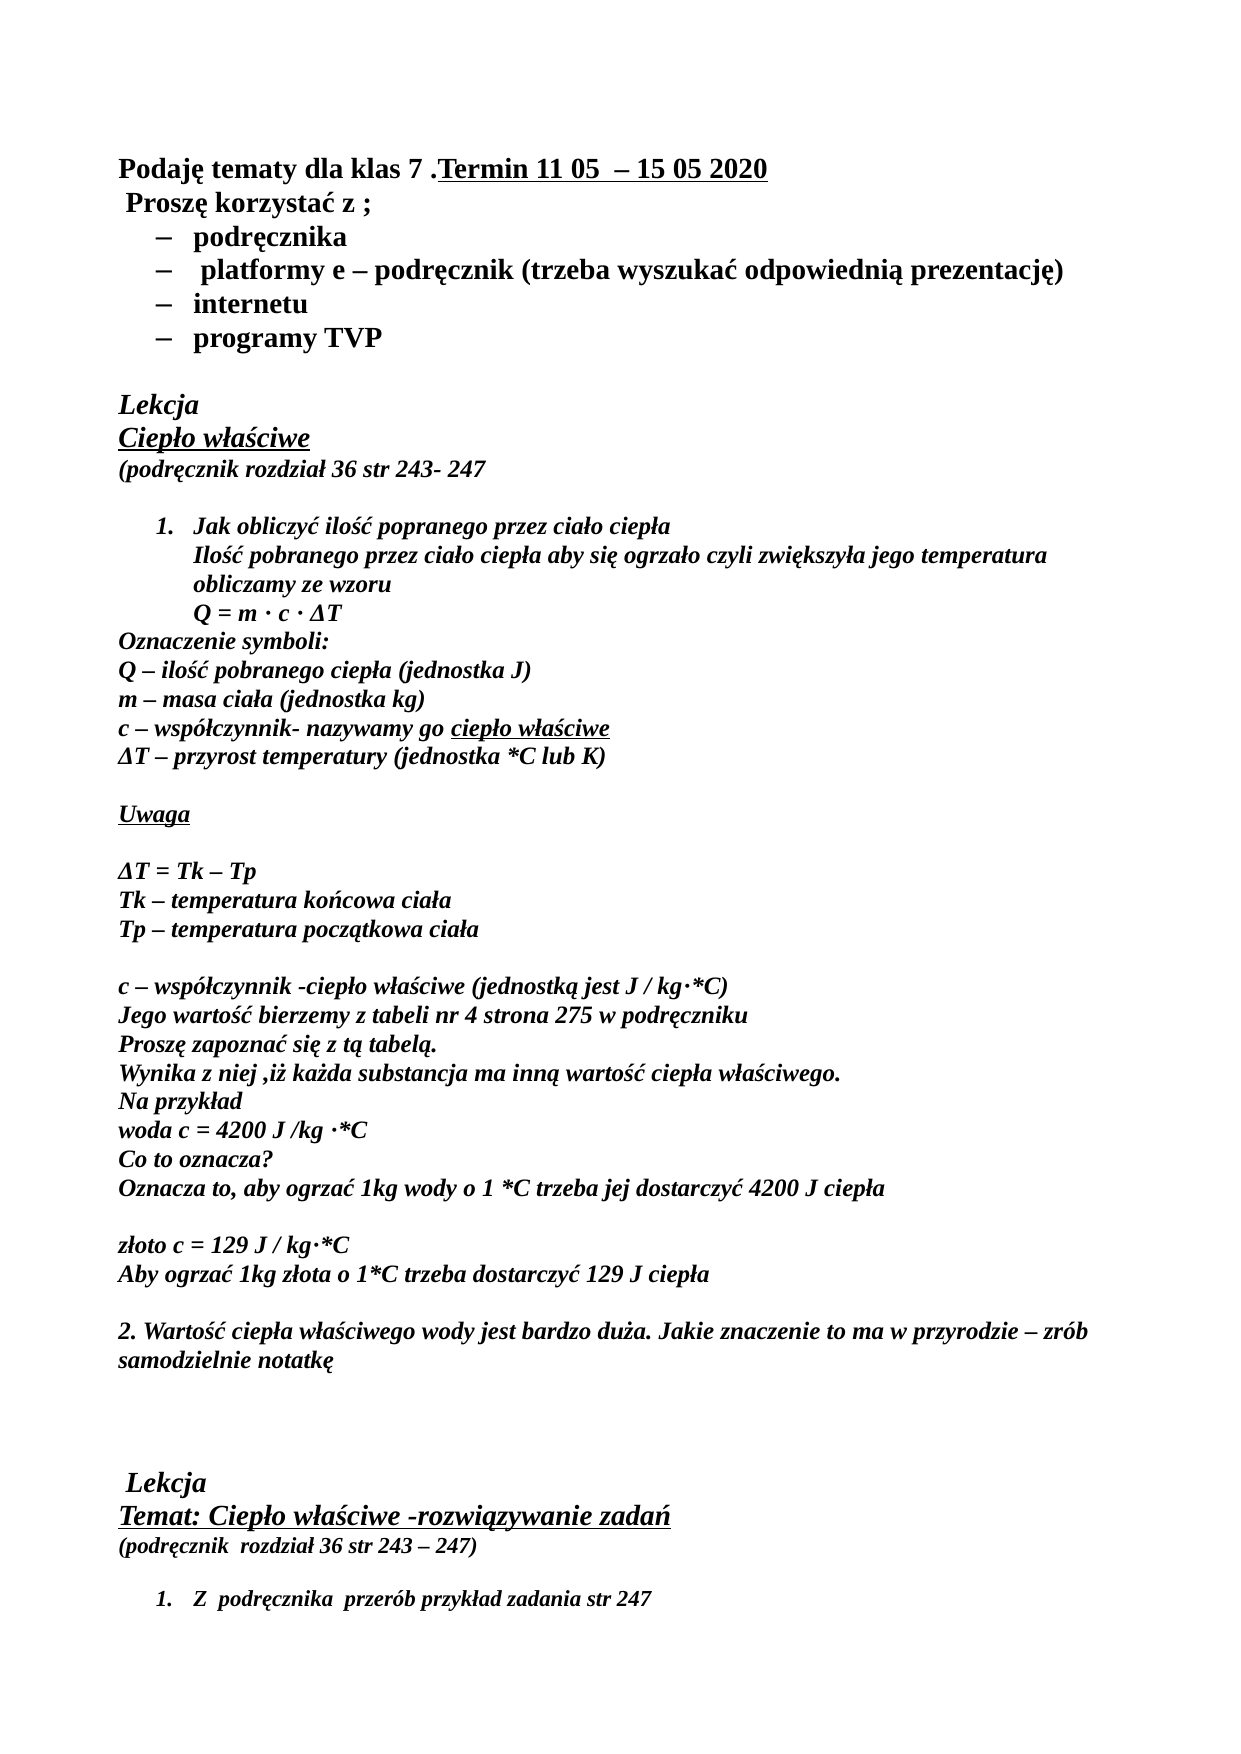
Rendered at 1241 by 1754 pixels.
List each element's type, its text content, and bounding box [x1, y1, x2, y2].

list podręcznika [156, 219, 1122, 252]
text Lekcja [118, 1465, 1122, 1498]
list programy TVP [156, 320, 1122, 353]
list platformy e – podręcznik (trzeba wyszukać odpowiednią prezentację) [156, 252, 1122, 286]
text ΔT – przyrost temperatury (jednostka *C lub K) [118, 741, 1122, 770]
text (podręcznik rozdział 36 str 243 – 247) [118, 1532, 1122, 1558]
list Q = m · c · ΔT [156, 598, 1122, 626]
text 2. Wartość ciepła właściwego wody jest bardzo duża. Jakie znaczenie to ma w przyrodzie – zrób samodzielnie notatkę [118, 1316, 1122, 1374]
text Aby ogrzać 1kg złota o 1*C trzeba dostarczyć 129 J ciepła [118, 1259, 1122, 1288]
text m – masa ciała (jednostka kg) [118, 684, 1122, 713]
list Jak obliczyć ilość popranego przez ciało ciepła [156, 511, 1122, 540]
text Proszę korzystać z ; [118, 185, 1122, 219]
text Co to oznacza? [118, 1144, 1122, 1173]
list internetu [156, 286, 1122, 320]
text Podaję tematy dla klas 7 .Termin 11 05 – 15 05 2020 [118, 152, 1122, 185]
text Lekcja [118, 387, 1122, 420]
text c – współczynnik- nazywamy go ciepło właściwe [118, 713, 1122, 741]
text Proszę zapoznać się z tą tabelą. [118, 1029, 1122, 1058]
list Ilość pobranego przez ciało ciepła aby się ogrzało czyli zwiększyła jego temperatura obliczamy ze wzoru [156, 540, 1122, 598]
text złoto c = 129 J / kg·*C [118, 1230, 1122, 1259]
text woda c = 4200 J /kg ·*C [118, 1115, 1122, 1144]
text Tk – temperatura końcowa ciała [118, 885, 1122, 914]
text Na przykład [118, 1086, 1122, 1115]
text ΔT = Tk – Tp [118, 856, 1122, 885]
text Q – ilość pobranego ciepła (jednostka J) [118, 655, 1122, 684]
text (podręcznik rozdział 36 str 243- 247 [118, 454, 1122, 483]
text Oznaczenie symboli: [118, 626, 1122, 655]
text c – współczynnik -ciepło właściwe (jednostką jest J / kg·*C) [118, 971, 1122, 1000]
text Oznacza to, aby ogrzać 1kg wody o 1 *C trzeba jej dostarczyć 4200 J ciepła [118, 1173, 1122, 1201]
text Ciepło właściwe [118, 420, 1122, 454]
list Z podręcznika przerób przykład zadania str 247 [156, 1585, 1122, 1611]
text Jego wartość bierzemy z tabeli nr 4 strona 275 w podręczniku [118, 1000, 1122, 1029]
text Wynika z niej ,iż każda substancja ma inną wartość ciepła właściwego. [118, 1058, 1122, 1086]
text Uwaga [118, 799, 1122, 828]
text Temat: Ciepło właściwe -rozwiązywanie zadań [118, 1498, 1122, 1532]
text Tp – temperatura początkowa ciała [118, 914, 1122, 943]
